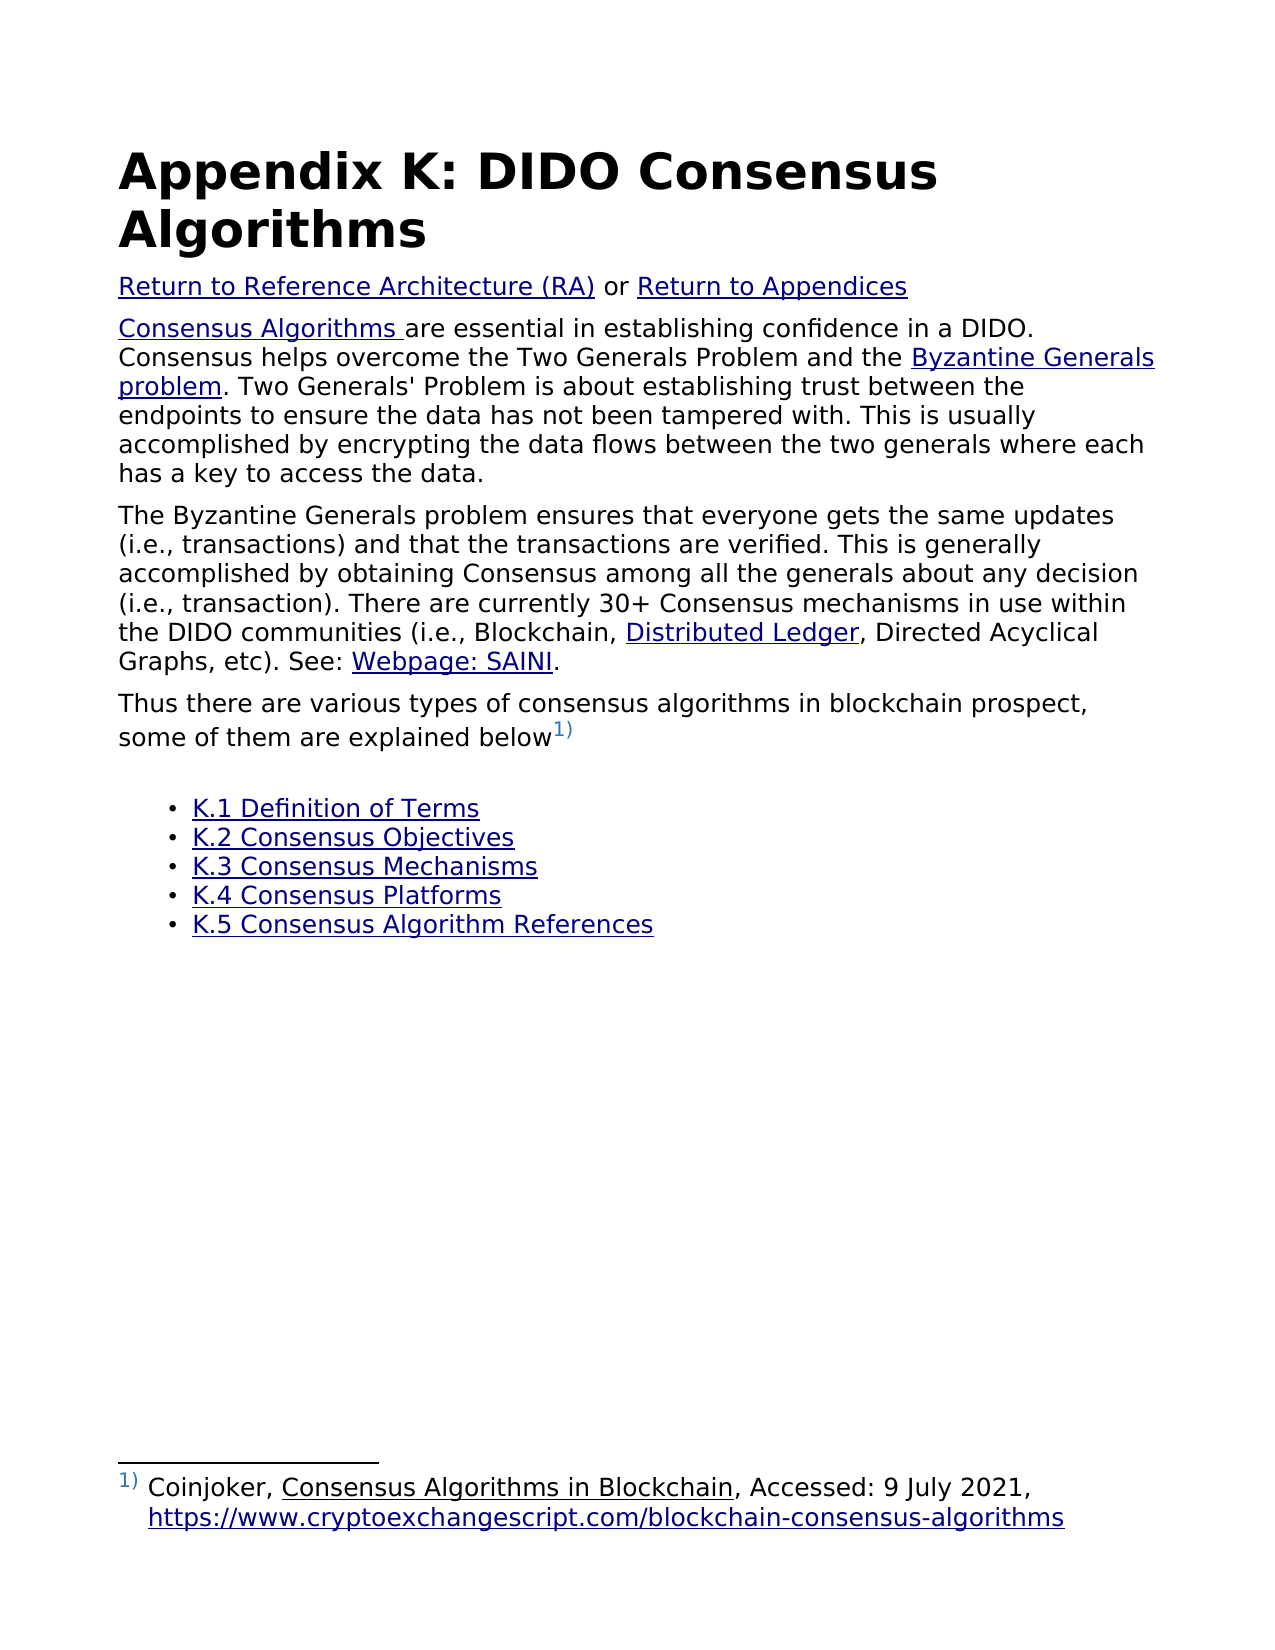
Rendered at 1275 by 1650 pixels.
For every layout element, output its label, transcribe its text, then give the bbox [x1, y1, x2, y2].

subtitle Appendix K: DIDO Consensus Algorithms [118, 143, 1157, 259]
text Consensus Algorithms are essential in establishing confidence in a DIDO. Consensus helps overcome the Two Generals Problem and the Byzantine Generals problem. Two Generals' Problem is about establishing trust between the endpoints to ensure the data has not been tampered with. This is usually accomplished by encrypting the data flows between the two generals where each has a key to access the data. [118, 314, 1157, 489]
text Coinjoker, Consensus Algorithms in Blockchain, Accessed: 9 July 2021, https://www.cryptoexchangescript.com/blockchain-consensus-algorithms [118, 1469, 1157, 1532]
list K.4 Consensus Platforms [177, 881, 1157, 911]
list K.2 Consensus Objectives [177, 823, 1157, 852]
text The Byzantine Generals problem ensures that everyone gets the same updates (i.e., transactions) and that the transactions are verified. This is generally accomplished by obtaining Consensus among all the generals about any decision (i.e., transaction). There are currently 30+ Consensus mechanisms in use within the DIDO communities (i.e., Blockchain, Distributed Ledger, Directed Acyclical Graphs, etc). See: Webpage: SAINI. [118, 501, 1157, 676]
text Thus there are various types of consensus algorithms in blockchain prospect, some of them are explained below [118, 689, 1157, 752]
text Return to Reference Architecture (RA) or Return to Appendices [118, 272, 1157, 301]
list K.3 Consensus Mechanisms [177, 852, 1157, 881]
list K.5 Consensus Algorithm References [177, 911, 1157, 940]
list K.1 Definition of Terms [177, 794, 1157, 823]
